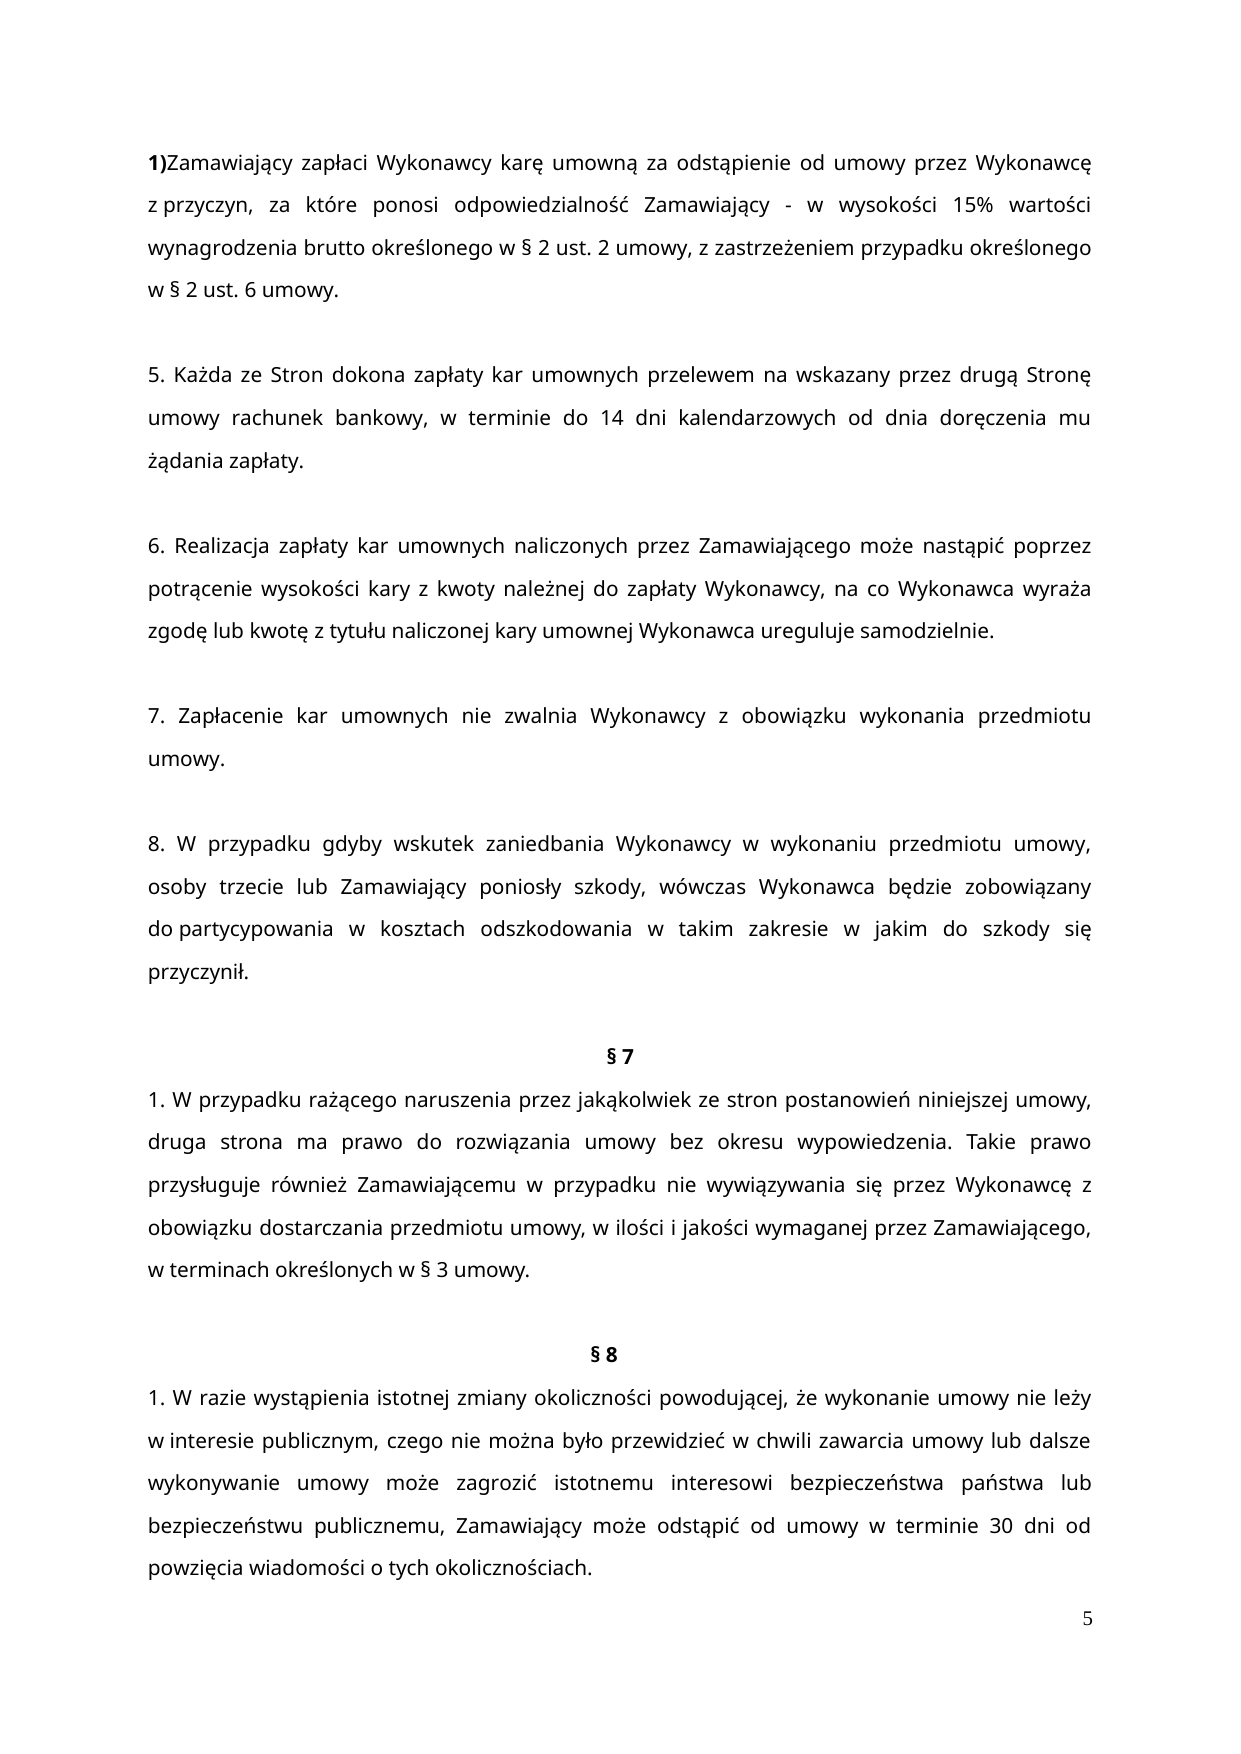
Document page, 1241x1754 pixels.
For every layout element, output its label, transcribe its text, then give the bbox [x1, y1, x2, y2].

text 1. W razie wystąpienia istotnej zmiany okoliczności powodującej, że wykonanie umowy nie leży w interesie publicznym, czego nie można było przewidzieć w chwili zawarcia umowy lub dalsze wykonywanie umowy może zagrozić istotnemu interesowi bezpieczeństwa państwa lub bezpieczeństwu publicznemu, Zamawiający może odstąpić od umowy w terminie 30 dni od powzięcia wiadomości o tych okolicznościach. [148, 1383, 1093, 1582]
text 5. Każda ze Stron dokona zapłaty kar umownych przelewem na wskazany przez drugą Stronę umowy rachunek bankowy, w terminie do 14 dni kalendarzowych od dnia doręczenia mu żądania zapłaty. [148, 361, 1093, 474]
text 6. Realizacja zapłaty kar umownych naliczonych przez Zamawiającego może nastąpić poprzez potrącenie wysokości kary z kwoty należnej do zapłaty Wykonawcy, na co Wykonawca wyraża zgodę lub kwotę z tytułu naliczonej kary umownej Wykonawca ureguluje samodzielnie. [148, 531, 1093, 645]
text 7. Zapłacenie kar umownych nie zwalnia Wykonawcy z obowiązku wykonania przedmiotu umowy. [148, 701, 1093, 772]
list Zamawiający zapłaci Wykonawcy karę umowną za odstąpienie od umowy przez Wykonawcę z przyczyn, za które ponosi odpowiedzialność Zamawiający - w wysokości 15% wartości wynagrodzenia brutto określonego w § 2 ust. 2 umowy, z zastrzeżeniem przypadku określonego w § 2 ust. 6 umowy. [148, 148, 1093, 304]
text 8. W przypadku gdyby wskutek zaniedbania Wykonawcy w wykonaniu przedmiotu umowy, osoby trzecie lub Zamawiający poniosły szkody, wówczas Wykonawca będzie zobowiązany do partycypowania w kosztach odszkodowania w takim zakresie w jakim do szkody się przyczynił. [148, 829, 1093, 986]
text § 8 [516, 1341, 1093, 1369]
text 1. W przypadku rażącego naruszenia przez jakąkolwiek ze stron postanowień niniejszej umowy, druga strona ma prawo do rozwiązania umowy bez okresu wypowiedzenia. Takie prawo przysługuje również Zamawiającemu w przypadku nie wywiązywania się przez Wykonawcę z obowiązku dostarczania przedmiotu umowy, w ilości i jakości wymaganej przez Zamawiającego, w terminach określonych w § 3 umowy. [148, 1085, 1093, 1284]
text § 7 [148, 1042, 1093, 1071]
